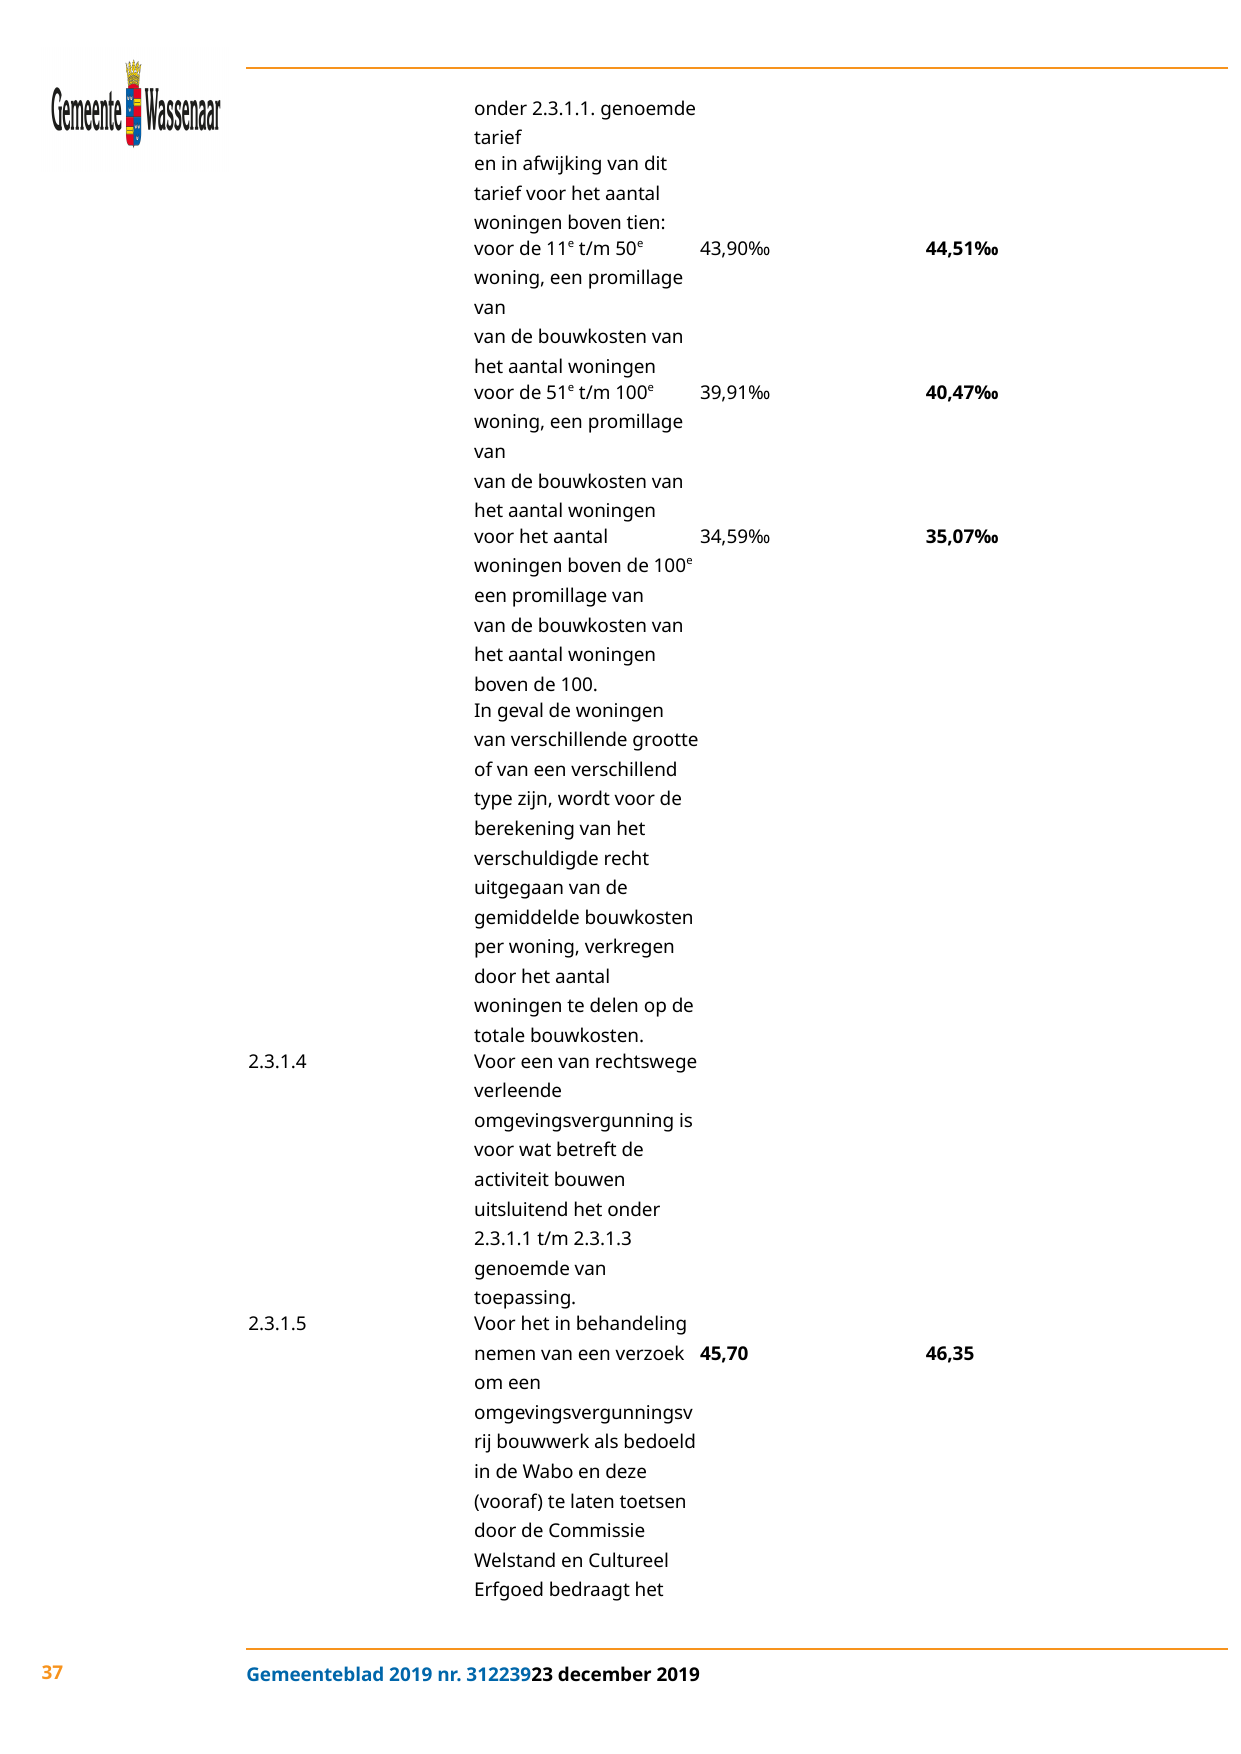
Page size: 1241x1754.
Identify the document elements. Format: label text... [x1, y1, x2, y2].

table_cell 39,91‰ [700, 379, 926, 523]
table_cell In geval de woningen van verschillende grootte of van een verschillend type zijn, wordt voor de berekening van het verschuldigde recht uitgegaan van de gemiddelde bouwkosten per woning, verkregen door het aantal woningen te delen op de totale bouwkosten. [474, 697, 700, 1048]
table_cell [248, 95, 474, 150]
table_cell [700, 95, 926, 150]
table_cell voor het aantal woningen boven de 100e een promillage van van de bouwkosten van het aantal woningen boven de 100. [474, 523, 700, 697]
table_cell 2.3.1.4 [248, 1048, 474, 1310]
table_cell [248, 379, 474, 523]
table_cell [926, 697, 1152, 1048]
table_cell onder 2.3.1.1. genoemde tarief [474, 95, 700, 150]
table_cell voor de 51e t/m 100e woning, een promillage van van de bouwkosten van het aantal woningen [474, 379, 700, 523]
table_cell 2.3.1.5 [248, 1310, 474, 1602]
table_cell Voor het in behandeling nemen van een verzoek om een omgevingsvergunningsvrij bouwwerk als bedoeld in de Wabo en deze (vooraf) te laten toetsen door de Commissie Welstand en Cultureel Erfgoed bedraagt het [474, 1310, 700, 1602]
table_cell en in afwijking van dit tarief voor het aantal woningen boven tien: [474, 150, 700, 235]
table_cell 45,70 [700, 1310, 926, 1602]
table_cell Voor een van rechtswege verleende omgevingsvergunning is voor wat betreft de activiteit bouwen uitsluitend het onder 2.3.1.1 t/m 2.3.1.3 genoemde van toepassing. [474, 1048, 700, 1310]
table_cell [926, 1048, 1152, 1310]
table_cell 35,07‰ [926, 523, 1152, 697]
table_cell [248, 235, 474, 379]
table_cell [926, 95, 1152, 150]
table_cell [700, 697, 926, 1048]
table_cell [248, 697, 474, 1048]
table_cell 40,47‰ [926, 379, 1152, 523]
table_cell [248, 150, 474, 235]
table_cell 43,90‰ [700, 235, 926, 379]
table_cell [248, 523, 474, 697]
table_cell [700, 1048, 926, 1310]
table_cell 34,59‰ [700, 523, 926, 697]
table_cell 46,35 [926, 1310, 1152, 1602]
table_cell [700, 150, 926, 235]
table_cell 44,51‰ [926, 235, 1152, 379]
table_cell voor de 11e t/m 50e woning, een promillage van van de bouwkosten van het aantal woningen [474, 235, 700, 379]
table_cell [926, 150, 1152, 235]
picture [41, 47, 231, 172]
